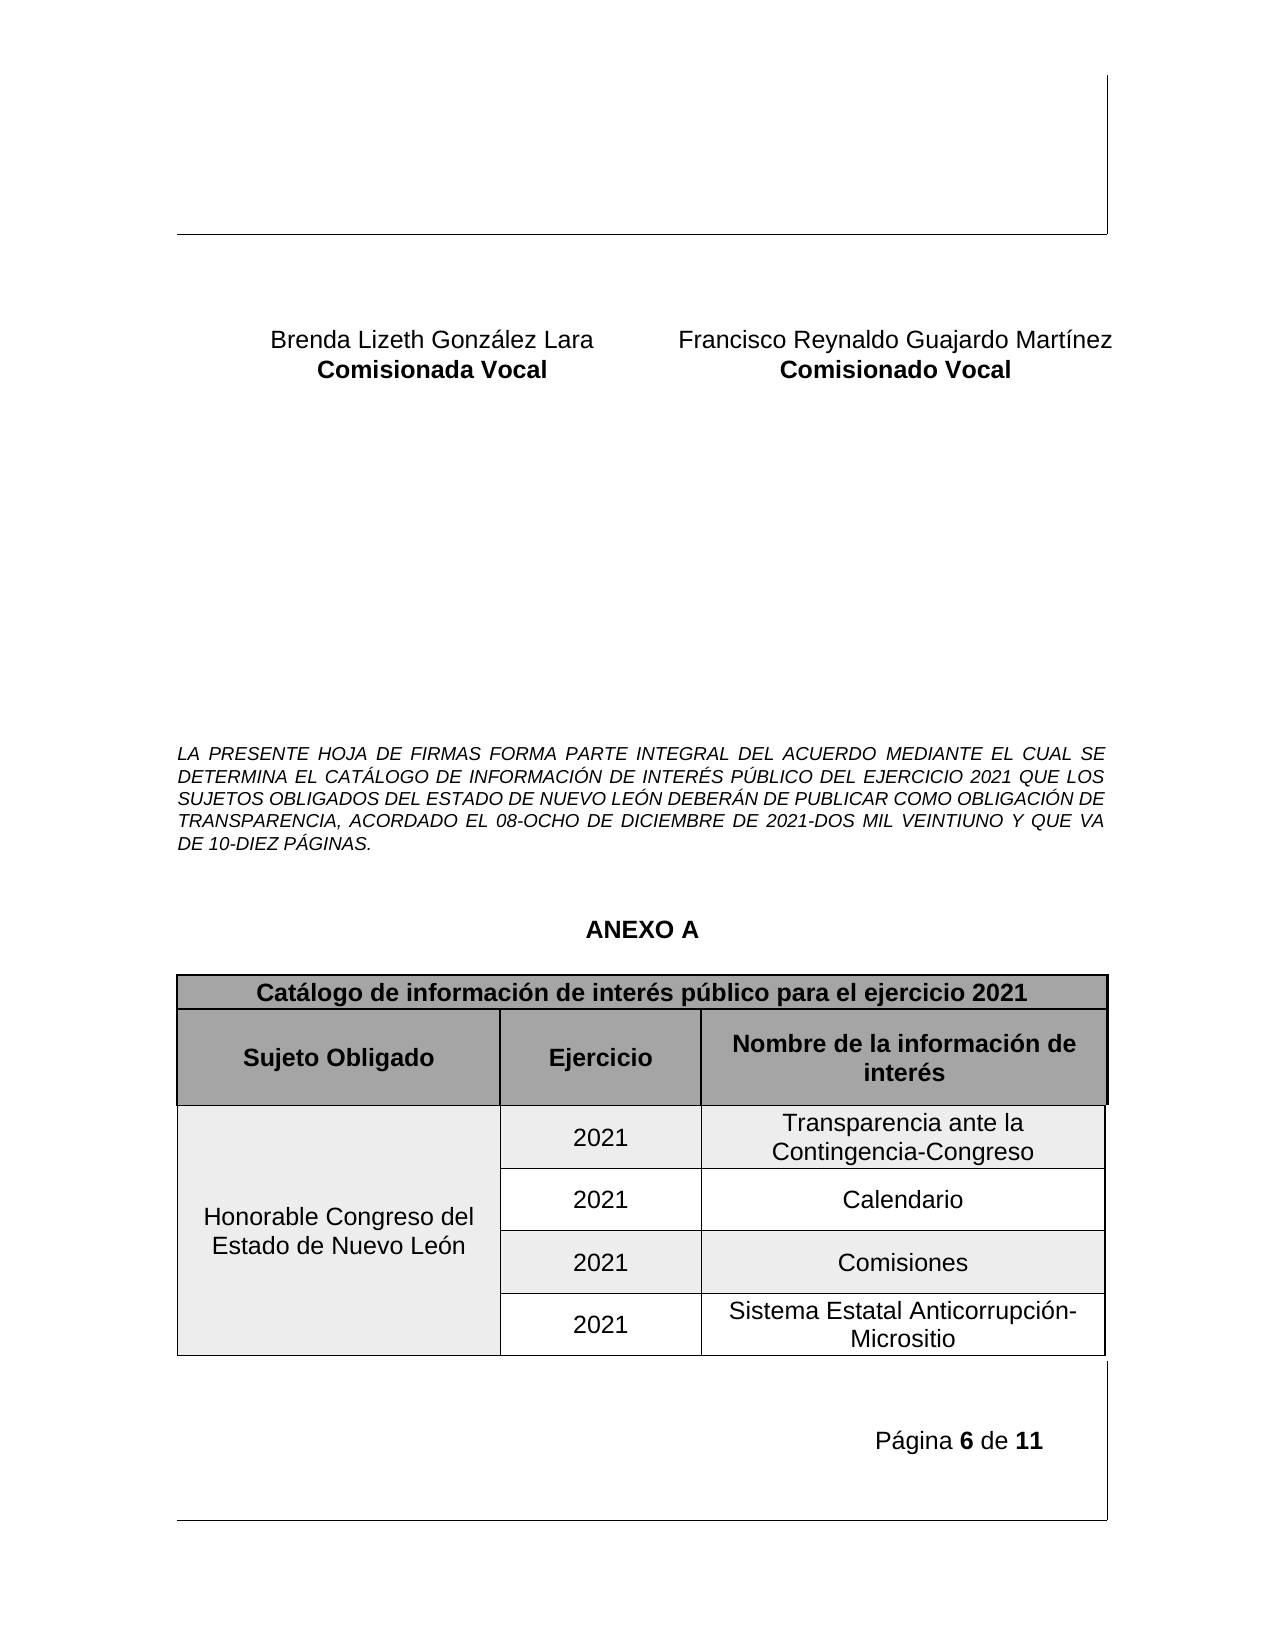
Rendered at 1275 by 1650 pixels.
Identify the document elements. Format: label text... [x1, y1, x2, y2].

table_cell Ejercicio [501, 1010, 700, 1105]
table_cell Sujeto Obligado [178, 1010, 499, 1105]
table_cell 2021 [501, 1231, 701, 1293]
table_cell 2021 [501, 1106, 701, 1168]
table_cell Calendario [702, 1169, 1104, 1230]
table_cell Comisiones [702, 1231, 1104, 1293]
table_cell Transparencia ante la Contingencia-Congreso [702, 1106, 1104, 1168]
table_cell Nombre de la información de interés [702, 1010, 1106, 1105]
table_cell 2021 [501, 1169, 701, 1230]
subtitle LA PRESENTE HOJA DE FIRMAS FORMA PARTE INTEGRAL DEL ACUERDO MEDIANTE EL CUAL SE DETERMINA EL CATÁLOGO DE INFORMACIÓN DE INTERÉS PÚBLICO DEL EJERCICIO 2021 QUE LOS SUJETOS OBLIGADOS DEL ESTADO DE NUEVO LEÓN DEBERÁN DE PUBLICAR COMO OBLIGACIÓN DE TRANSPARENCIA, ACORDADO EL 08-OCHO DE DICIEMBRE DE 2021-DOS MIL VEINTIUNO Y QUE VA DE 10-DIEZ PÁGINAS. [177, 742, 1107, 854]
table_header Catálogo de información de interés público para el ejercicio 2021 [178, 976, 1106, 1008]
table_cell Honorable Congreso del Estado de Nuevo León [178, 1106, 500, 1355]
table_cell 2021 [501, 1294, 701, 1355]
subtitle ANEXO A [177, 914, 1107, 944]
table_cell Brenda Lizeth González Lara Comisionada Vocal [203, 234, 661, 413]
table_cell Francisco Reynaldo Guajardo Martínez Comisionado Vocal [661, 234, 1130, 413]
table_cell Sistema Estatal Anticorrupción-Micrositio [702, 1294, 1104, 1355]
